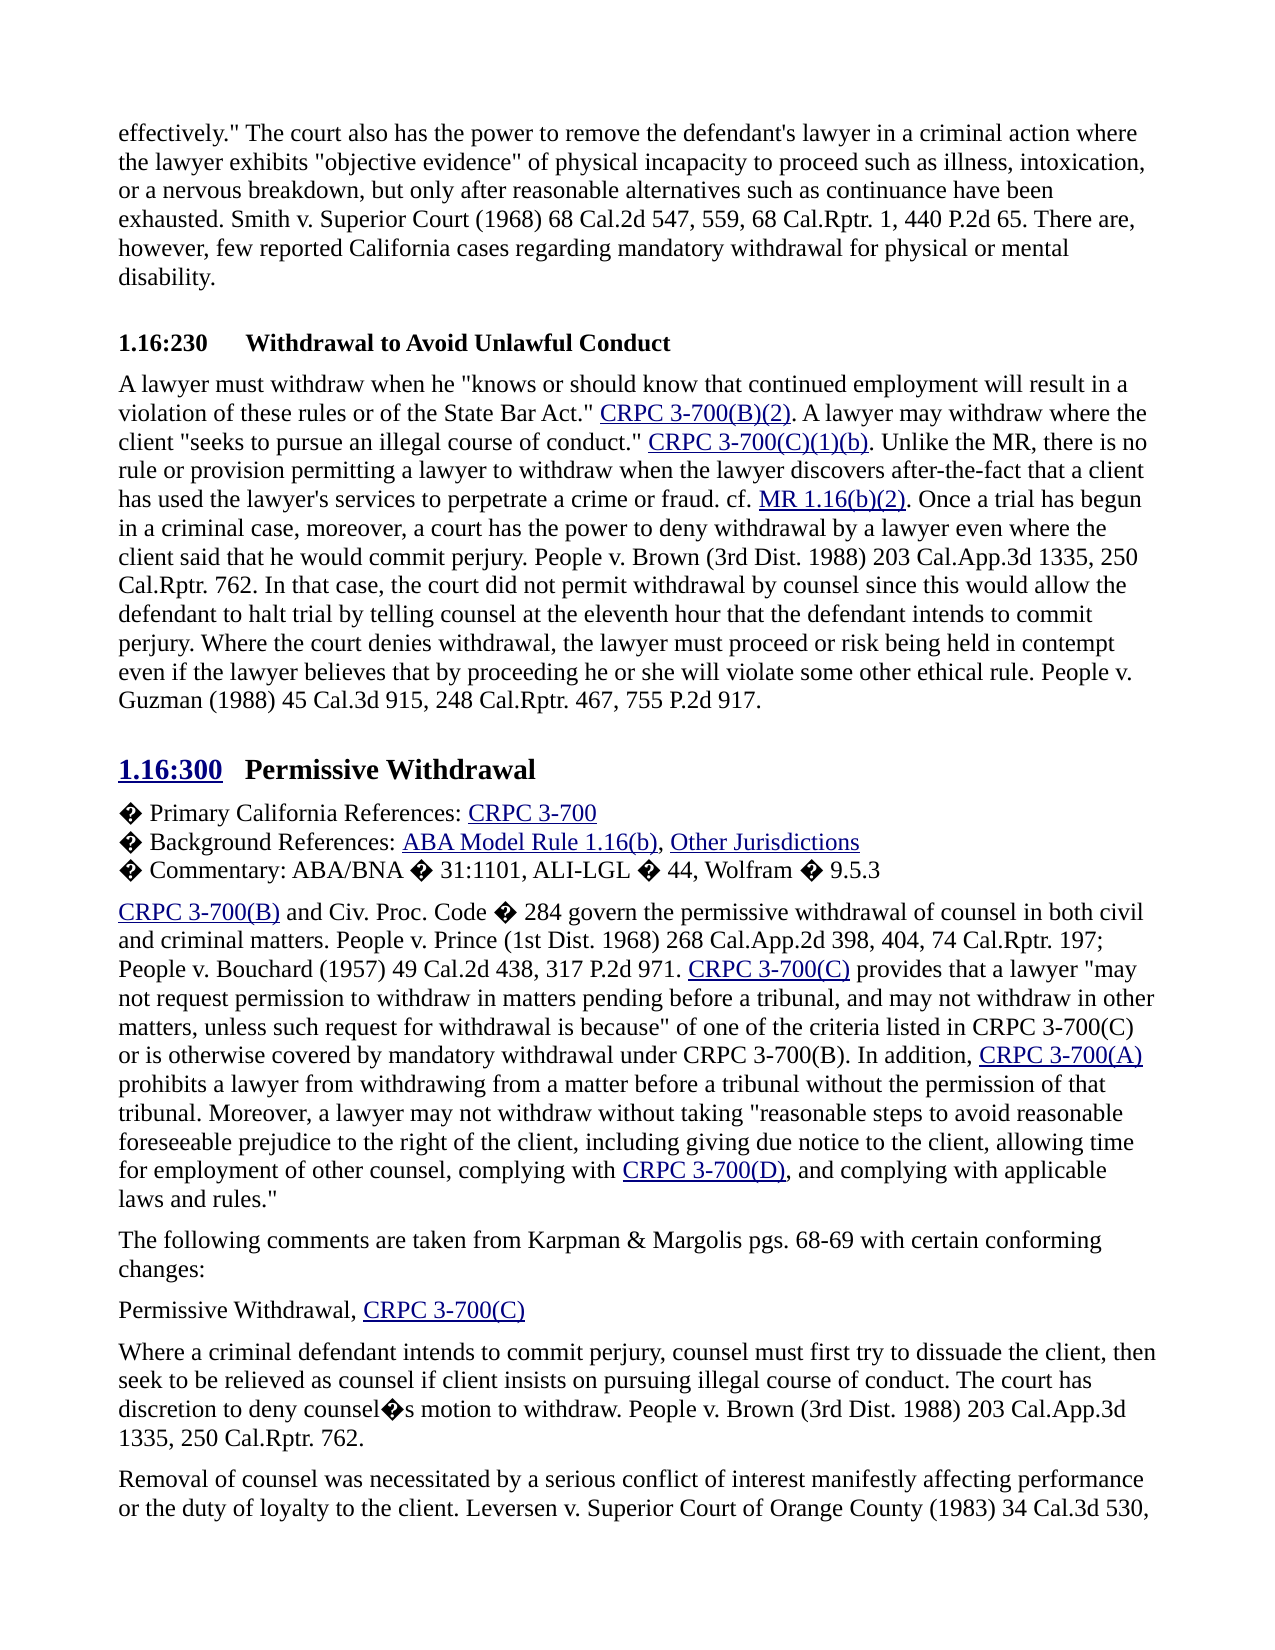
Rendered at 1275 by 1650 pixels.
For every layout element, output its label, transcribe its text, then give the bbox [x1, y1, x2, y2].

text Removal of counsel was necessitated by a serious conflict of interest manifestly affecting performance or the duty of loyalty to the client. Leversen v. Superior Court of Orange County (1983) 34 Cal.3d 530, [118, 1464, 1157, 1522]
text Where a criminal defendant intends to commit perjury, counsel must first try to dissuade the client, then seek to be relieved as counsel if client insists on pursuing illegal course of conduct. The court has discretion to deny counsel�s motion to withdraw. People v. Brown (3rd Dist. 1988) 203 Cal.App.3d 1335, 250 Cal.Rptr. 762. [118, 1337, 1157, 1452]
subtitle 1.16:300 Permissive Withdrawal [118, 752, 1157, 785]
text CRPC 3-700(B) and Civ. Proc. Code � 284 govern the permissive withdrawal of counsel in both civil and criminal matters. People v. Prince (1st Dist. 1968) 268 Cal.App.2d 398, 404, 74 Cal.Rptr. 197; People v. Bouchard (1957) 49 Cal.2d 438, 317 P.2d 971. CRPC 3-700(C) provides that a lawyer "may not request permission to withdraw in matters pending before a tribunal, and may not withdraw in other matters, unless such request for withdrawal is because" of one of the criteria listed in CRPC 3-700(C) or is otherwise covered by mandatory withdrawal under CRPC 3-700(B). In addition, CRPC 3-700(A) prohibits a lawyer from withdrawing from a matter before a tribunal without the permission of that tribunal. Moreover, a lawyer may not withdraw without taking "reasonable steps to avoid reasonable foreseeable prejudice to the right of the client, including giving due notice to the client, allowing time for employment of other counsel, complying with CRPC 3-700(D), and complying with applicable laws and rules." [118, 897, 1157, 1213]
text The following comments are taken from Karpman & Margolis pgs. 68-69 with certain conforming changes: [118, 1225, 1157, 1283]
subtitle 1.16:230 Withdrawal to Avoid Unlawful Conduct [118, 328, 1157, 357]
text effectively." The court also has the power to remove the defendant's lawyer in a criminal action where the lawyer exhibits "objective evidence" of physical incapacity to proceed such as illness, intoxication, or a nervous breakdown, but only after reasonable alternatives such as continuance have been exhausted. Smith v. Superior Court (1968) 68 Cal.2d 547, 559, 68 Cal.Rptr. 1, 440 P.2d 65. There are, however, few reported California cases regarding mandatory withdrawal for physical or mental disability. [118, 118, 1157, 291]
text Permissive Withdrawal, CRPC 3-700(C) [118, 1295, 1157, 1324]
text � Primary California References: CRPC 3-700 � Background References: ABA Model Rule 1.16(b), Other Jurisdictions � Commentary: ABA/BNA � 31:1101, ALI-LGL � 44, Wolfram � 9.5.3 [118, 798, 1157, 884]
text A lawyer must withdraw when he "knows or should know that continued employment will result in a violation of these rules or of the State Bar Act." CRPC 3-700(B)(2). A lawyer may withdraw where the client "seeks to pursue an illegal course of conduct." CRPC 3-700(C)(1)(b). Unlike the MR, there is no rule or provision permitting a lawyer to withdraw when the lawyer discovers after-the-fact that a client has used the lawyer's services to perpetrate a crime or fraud. cf. MR 1.16(b)(2). Once a trial has begun in a criminal case, moreover, a court has the power to deny withdrawal by a lawyer even where the client said that he would commit perjury. People v. Brown (3rd Dist. 1988) 203 Cal.App.3d 1335, 250 Cal.Rptr. 762. In that case, the court did not permit withdrawal by counsel since this would allow the defendant to halt trial by telling counsel at the eleventh hour that the defendant intends to commit perjury. Where the court denies withdrawal, the lawyer must proceed or risk being held in contempt even if the lawyer believes that by proceeding he or she will violate some other ethical rule. People v. Guzman (1988) 45 Cal.3d 915, 248 Cal.Rptr. 467, 755 P.2d 917. [118, 369, 1157, 714]
